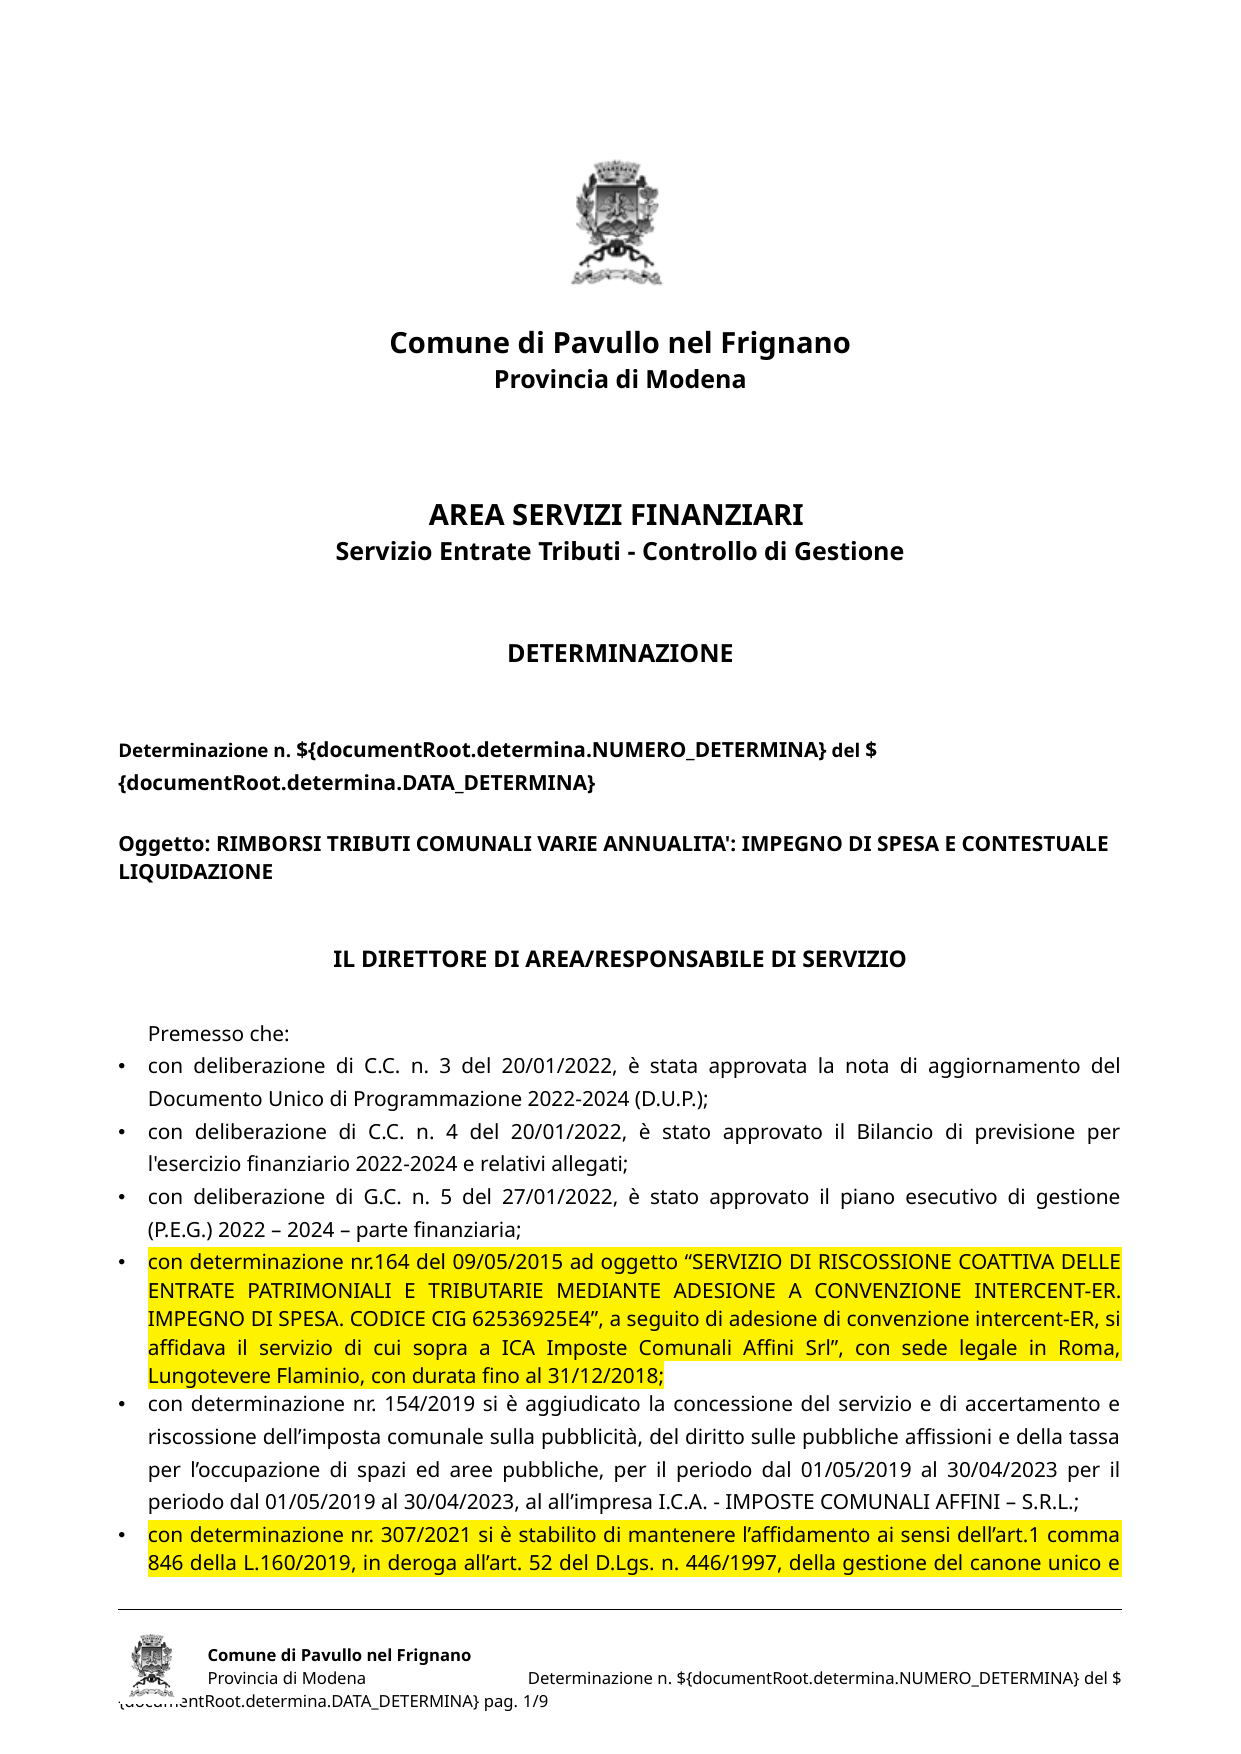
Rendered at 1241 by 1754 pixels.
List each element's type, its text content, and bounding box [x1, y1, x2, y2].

picture [546, 152, 695, 289]
list con determinazione nr.164 del 09/05/2015 ad oggetto “SERVIZIO DI RISCOSSIONE COATTIVA DELLE ENTRATE PATRIMONIALI E TRIBUTARIE MEDIANTE ADESIONE A CONVENZIONE INTERCENT-ER. IMPEGNO DI SPESA. CODICE CIG 62536925E4”, a seguito di adesione di convenzione intercent-ER, si affidava il servizio di cui sopra a ICA Imposte Comunali Affini Srl”, con sede legale in Roma, Lungotevere Flaminio, con durata fino al 31/12/2018; [118, 1247, 1122, 1389]
list con deliberazione di C.C. n. 4 del 20/01/2022, è stato approvato il Bilancio di previsione per l'esercizio finanziario 2022-2024 e relativi allegati; [118, 1117, 1122, 1178]
text Oggetto: RIMBORSI TRIBUTI COMUNALI VARIE ANNUALITA': IMPEGNO DI SPESA E CONTESTUALE LIQUIDAZIONE [118, 829, 1122, 886]
text AREA SERVIZI FINANZIARI [118, 494, 1122, 533]
picture [120, 1631, 183, 1704]
list con determinazione nr. 307/2021 si è stabilito di mantenere l’affidamento ai sensi dell’art.1 comma 846 della L.160/2019, in deroga all’art. 52 del D.Lgs. n. 446/1997, della gestione del canone unico e [118, 1520, 1122, 1577]
text Determinazione n. ${documentRoot.determina.NUMERO_DETERMINA} del ${documentRoot.determina.DATA_DETERMINA} [118, 735, 1122, 796]
list con deliberazione di G.C. n. 5 del 27/01/2022, è stato approvato il piano esecutivo di gestione (P.E.G.) 2022 – 2024 – parte finanziaria; [118, 1182, 1122, 1243]
text Premesso che: [118, 1019, 1122, 1047]
text IL DIRETTORE DI AREA/RESPONSABILE DI SERVIZIO [118, 943, 1122, 974]
list con deliberazione di C.C. n. 3 del 20/01/2022, è stata approvata la nota di aggiornamento del Documento Unico di Programmazione 2022-2024 (D.U.P.); [118, 1052, 1122, 1113]
text Servizio Entrate Tributi - Controllo di Gestione [118, 533, 1122, 568]
list con determinazione nr. 154/2019 si è aggiudicato la concessione del servizio e di accertamento e riscossione dell’imposta comunale sulla pubblicità, del diritto sulle pubbliche affissioni e della tassa per l’occupazione di spazi ed aree pubbliche, per il periodo dal 01/05/2019 al 30/04/2023 per il periodo dal 01/05/2019 al 30/04/2023, al all’impresa I.C.A. - IMPOSTE COMUNALI AFFINI – S.R.L.; [118, 1389, 1122, 1516]
text DETERMINAZIONE [118, 636, 1122, 670]
